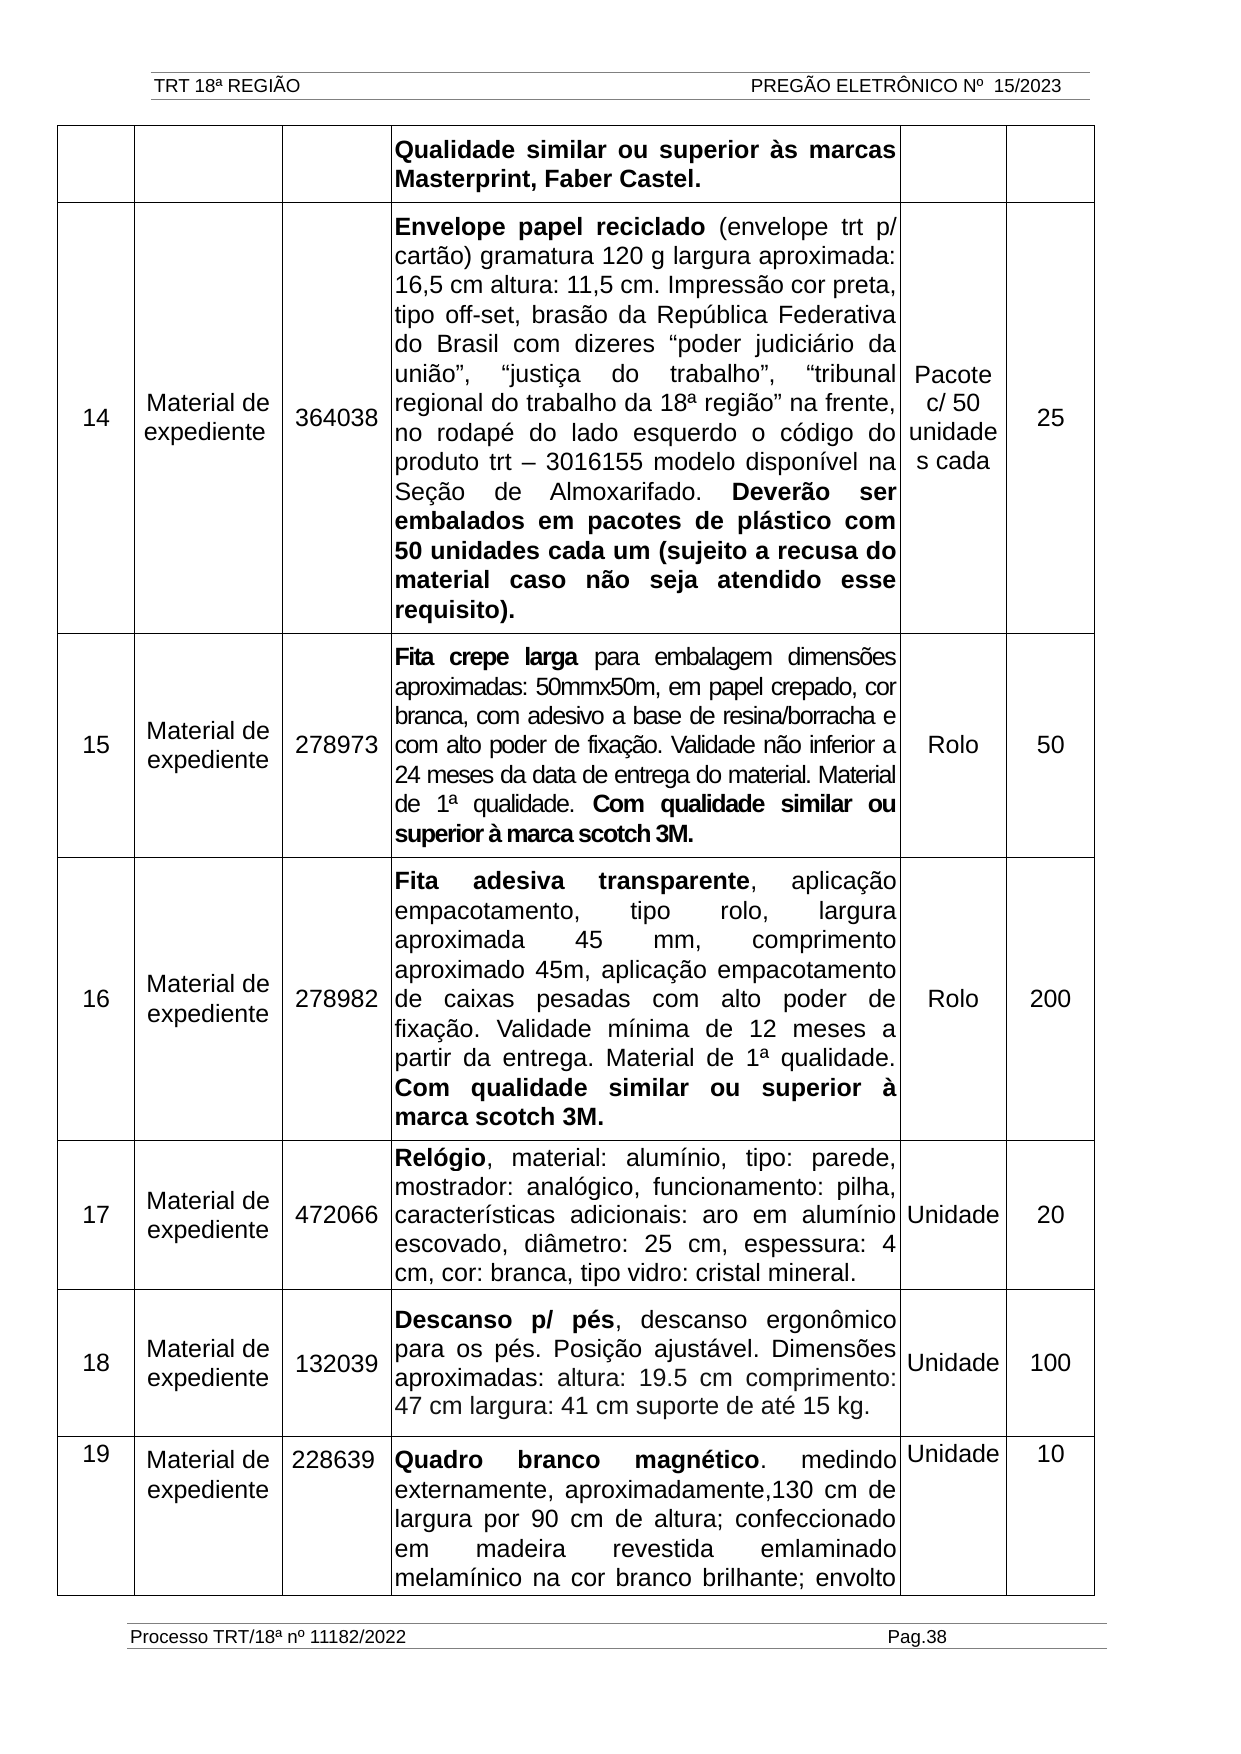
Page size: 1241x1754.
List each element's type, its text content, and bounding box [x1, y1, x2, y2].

table_cell 18 [58, 1290, 134, 1436]
table_cell 364038 [283, 203, 391, 632]
table_cell Material de expediente [135, 1290, 282, 1436]
table_cell Material de expediente [135, 1437, 282, 1595]
table_cell 16 [58, 858, 134, 1140]
table_cell Envelope papel reciclado (envelope trt p/ cartão) gramatura 120 g largura aproximada: 16,5 cm altura: 11,5 cm. Impressão cor preta, tipo off-set, brasão da República Federativa do Brasil com dizeres “poder judiciário da união”, “justiça do trabalho”, “tribunal regional do trabalho da 18ª região” na frente, no rodapé do lado esquerdo o código do produto trt – 3016155 modelo disponível na Seção de Almoxarifado. Deverão ser embalados em pacotes de plástico com 50 unidades cada um (sujeito a recusa do material caso não seja atendido esse requisito). [392, 203, 900, 632]
table_cell Relógio, material: alumínio, tipo: parede, mostrador: analógico, funcionamento: pilha, características adicionais: aro em alumínio escovado, diâmetro: 25 cm, espessura: 4 cm, cor: branca, tipo vidro: cristal mineral. [392, 1141, 900, 1289]
table_cell 25 [1007, 203, 1094, 632]
table_cell Descanso p/ pés, descanso ergonômico para os pés. Posição ajustável. Dimensões aproximadas: altura: 19.5 cm comprimento: 47 cm largura: 41 cm suporte de até 15 kg. [392, 1290, 900, 1436]
table_cell Qualidade similar ou superior às marcas Masterprint, Faber Castel. [392, 126, 900, 202]
table_cell Unidade [901, 1141, 1006, 1289]
table_cell Pacote c/ 50 unidades cada [901, 203, 1006, 632]
table_cell Material de expediente [135, 203, 282, 632]
table_cell [1007, 126, 1094, 202]
table_cell 132039 [283, 1290, 391, 1436]
table_cell [58, 126, 134, 202]
table_cell Fita adesiva transparente, aplicação empacotamento, tipo rolo, largura aproximada 45 mm, comprimento aproximado 45m, aplicação empacotamento de caixas pesadas com alto poder de fixação. Validade mínima de 12 meses a partir da entrega. Material de 1ª qualidade. Com qualidade similar ou superior à marca scotch 3M. [392, 858, 900, 1140]
table_cell [135, 126, 282, 202]
table_cell Unidade [901, 1437, 1006, 1595]
table_cell Quadro branco magnético. medindo externamente, aproximadamente,130 cm de largura por 90 cm de altura; confeccionado em madeira revestida emlaminado melamínico na cor branco brilhante; envolto [392, 1437, 900, 1595]
table_cell 278973 [283, 634, 391, 857]
table_cell [901, 126, 1006, 202]
table_cell Rolo [901, 634, 1006, 857]
table_cell 472066 [283, 1141, 391, 1289]
table_cell 20 [1007, 1141, 1094, 1289]
table_cell Material de expediente [135, 634, 282, 857]
table_cell Rolo [901, 858, 1006, 1140]
table_cell [283, 126, 391, 202]
table_cell Material de expediente [135, 858, 282, 1140]
table_cell Fita crepe larga para embalagem dimensões aproximadas: 50mmx50m, em papel crepado, cor branca, com adesivo a base de resina/borracha e com alto poder de fixação. Validade não inferior a 24 meses da data de entrega do material. Material de 1ª qualidade. Com qualidade similar ou superior à marca scotch 3M. [392, 634, 900, 857]
table_cell 200 [1007, 858, 1094, 1140]
table_cell 19 [58, 1437, 134, 1595]
table_cell Unidade [901, 1290, 1006, 1436]
table_cell 15 [58, 634, 134, 857]
table_cell 278982 [283, 858, 391, 1140]
table_cell 17 [58, 1141, 134, 1289]
table_cell 10 [1007, 1437, 1094, 1595]
table_cell 14 [58, 203, 134, 632]
table_cell 100 [1007, 1290, 1094, 1436]
table_cell 228639 [283, 1437, 391, 1595]
table_cell Material de expediente [135, 1141, 282, 1289]
table_cell 50 [1007, 634, 1094, 857]
